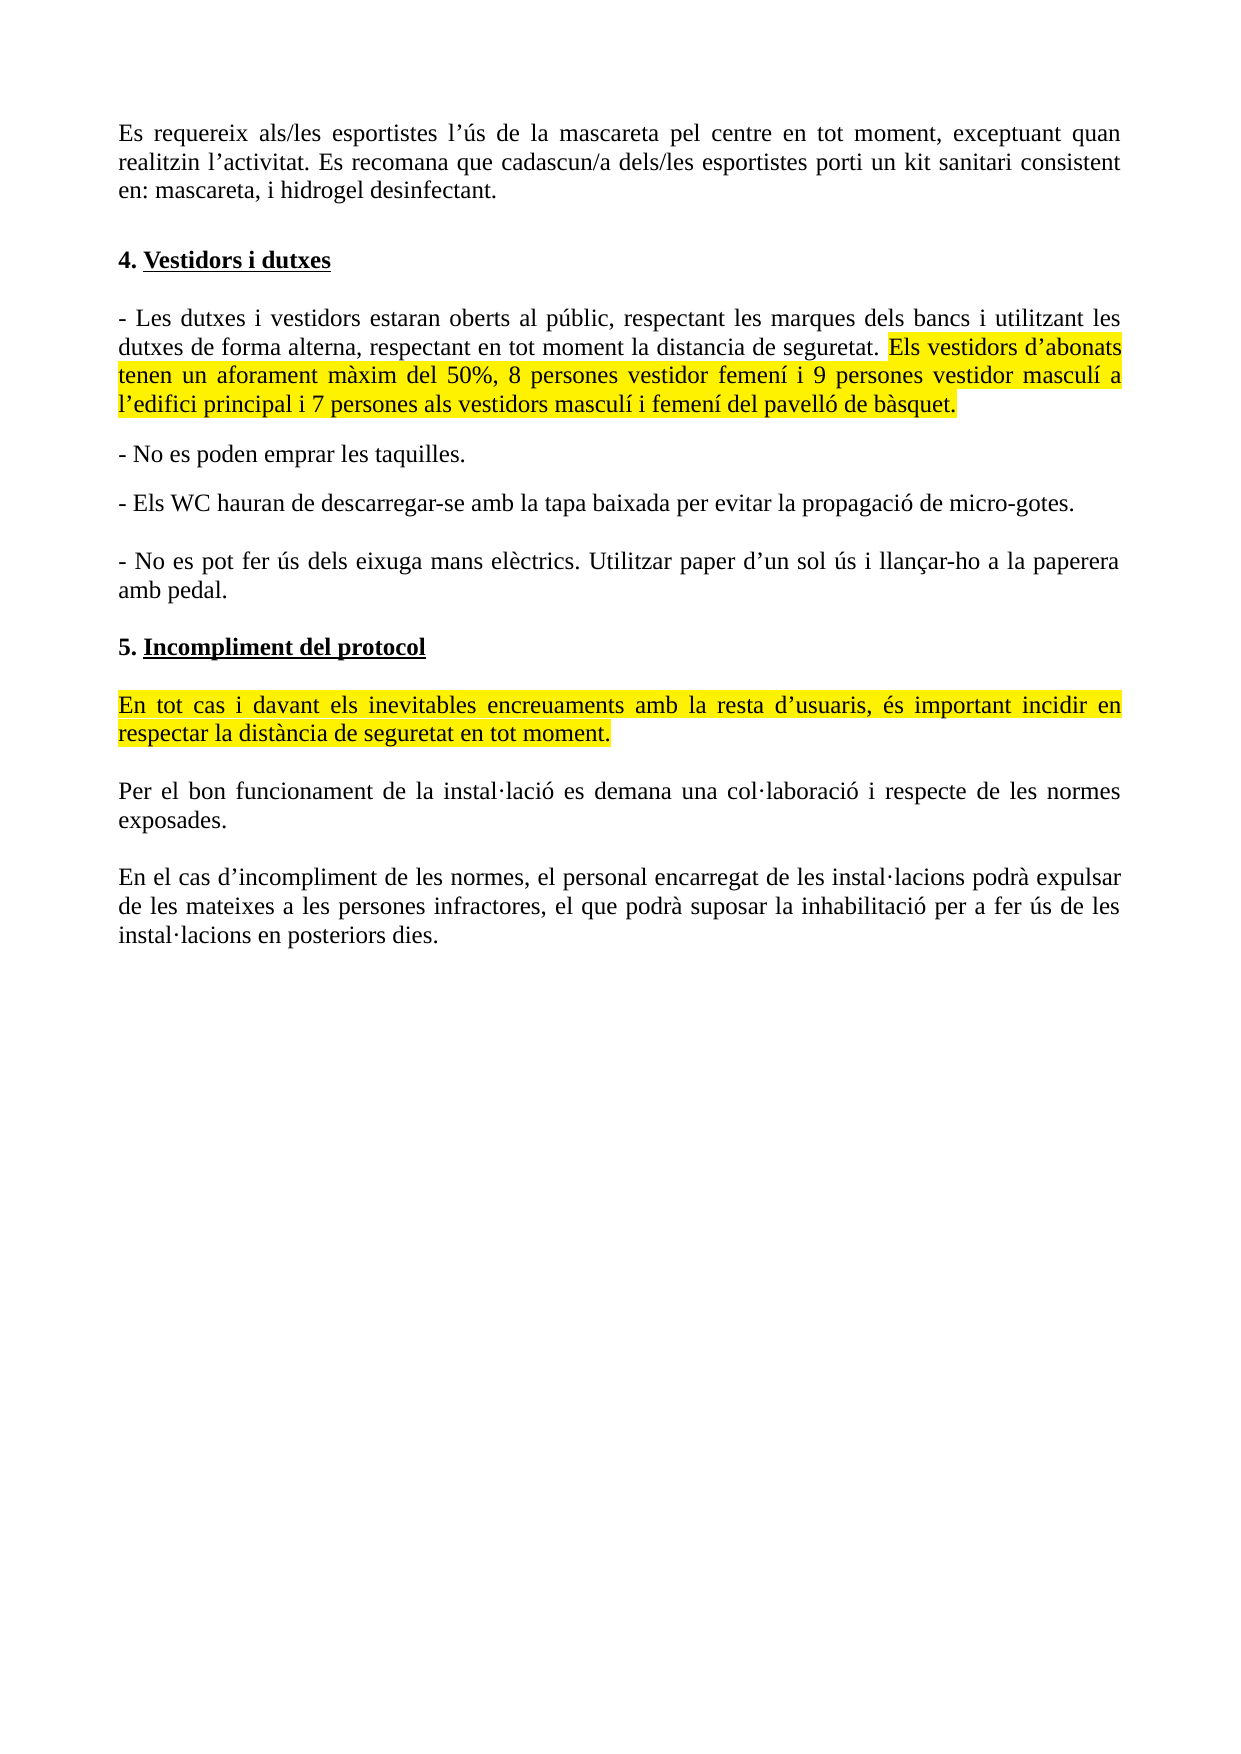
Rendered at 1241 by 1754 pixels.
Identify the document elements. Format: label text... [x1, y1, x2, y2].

text En el cas d’incompliment de les normes, el personal encarregat de les instal·lacions podrà expulsar de les mateixes a les persones infractores, el que podrà suposar la inhabilitació per a fer ús de les instal·lacions en posteriors dies. [118, 862, 1122, 948]
text Es requereix als/les esportistes l’ús de la mascareta pel centre en tot moment, exceptuant quan realitzin l’activitat. Es recomana que cadascun/a dels/les esportistes porti un kit sanitari consistent en: mascareta, i hidrogel desinfectant. [118, 118, 1122, 204]
text - Els WC hauran de descarregar-se amb la tapa baixada per evitar la propagació de micro-gotes. [118, 488, 1122, 517]
text - No es poden emprar les taquilles. [118, 439, 1122, 468]
text 4. Vestidors i dutxes [118, 246, 1122, 274]
text 5. Incompliment del protocol [118, 632, 1122, 661]
text - No es pot fer ús dels eixuga mans elèctrics. Utilitzar paper d’un sol ús i llançar-ho a la paperera amb pedal. [118, 546, 1122, 603]
text Per el bon funcionament de la instal·lació es demana una col·laboració i respecte de les normes exposades. [118, 776, 1122, 833]
text En tot cas i davant els inevitables encreuaments amb la resta d’usuaris, és important incidir en respectar la distància de seguretat en tot moment. [118, 690, 1122, 747]
text - Les dutxes i vestidors estaran oberts al públic, respectant les marques dels bancs i utilitzant les dutxes de forma alterna, respectant en tot moment la distancia de seguretat. Els vestidors d’abonats tenen un aforament màxim del 50%, 8 persones vestidor femení i 9 persones vestidor masculí a l’edifici principal i 7 persones als vestidors masculí i femení del pavelló de bàsquet. [118, 303, 1122, 418]
